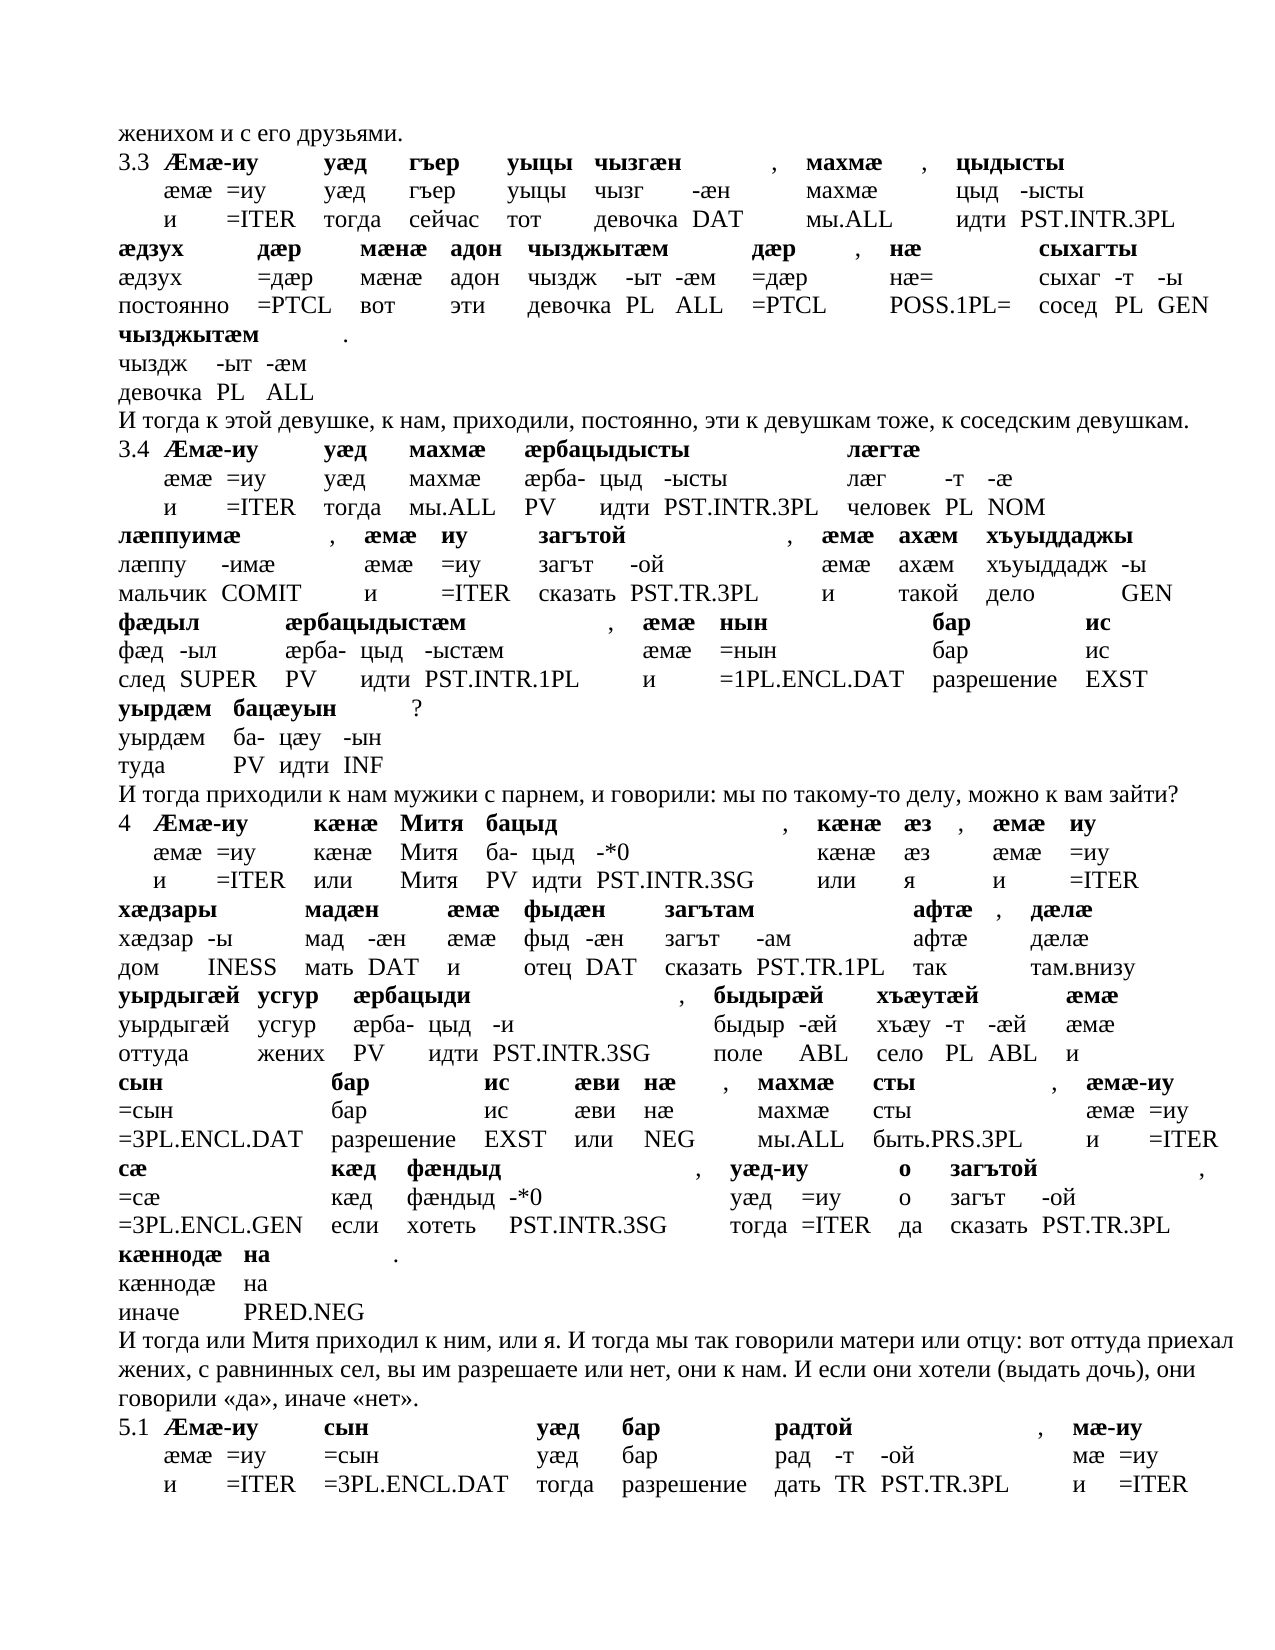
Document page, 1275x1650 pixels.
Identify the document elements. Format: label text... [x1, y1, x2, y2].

text æмæ [364, 521, 427, 549]
text -т [1114, 262, 1144, 291]
text жених [257, 1038, 325, 1067]
text æмæ [642, 607, 706, 636]
text 3.4 [118, 434, 149, 463]
text -ыт [625, 262, 661, 291]
text и [163, 1469, 212, 1498]
text æрбацыди [353, 981, 665, 1009]
text æмæ [447, 923, 496, 952]
text -ы [207, 923, 277, 952]
text разрешение [622, 1469, 747, 1498]
text или [817, 866, 876, 894]
text и [821, 578, 871, 607]
text кæнæ [817, 837, 876, 866]
text идти [428, 1038, 478, 1067]
text æмæ [992, 837, 1042, 866]
text вот [360, 291, 422, 319]
text махмæ [409, 434, 510, 463]
text загътой [950, 1153, 1185, 1182]
text лæгтæ [847, 434, 1060, 463]
text ABL [799, 1038, 849, 1067]
text , [771, 147, 792, 176]
text =дæр [257, 262, 332, 291]
text =иу [226, 176, 296, 204]
text человек [847, 492, 931, 521]
text 3.3 [118, 147, 149, 176]
text =иу [1149, 1096, 1218, 1124]
text , [678, 981, 699, 1009]
text иначе [118, 1297, 216, 1326]
text PST.TR.3PL [630, 578, 759, 607]
text махмæ [757, 1096, 845, 1124]
text , [921, 147, 942, 176]
text -ыл [179, 636, 257, 664]
text PST.INTR.3SG [492, 1038, 651, 1067]
text о [899, 1153, 936, 1182]
text -ын [343, 722, 383, 751]
text PST.TR.3PL [880, 1469, 1010, 1498]
text -т [944, 463, 974, 492]
text сæ [118, 1153, 317, 1182]
text -и [492, 1009, 651, 1038]
text и [642, 664, 692, 693]
text гъер [409, 176, 479, 204]
text PL [216, 377, 252, 406]
text женихом и с его друзьями. [118, 118, 1249, 147]
text кæд [331, 1153, 393, 1182]
text =дæр [752, 262, 827, 291]
text Митя [400, 866, 458, 894]
text мальчик [118, 578, 207, 607]
text девочка [527, 291, 612, 319]
text махмæ [806, 176, 893, 204]
text быть.PRS.3PL [873, 1124, 1023, 1153]
text Æмæ-иу [163, 1412, 310, 1441]
text -ыт [216, 348, 252, 377]
text идти [956, 204, 1006, 233]
text æмæ [821, 521, 884, 549]
text PV [486, 866, 518, 894]
text =иу [216, 837, 286, 866]
text загътам [664, 894, 899, 923]
text уæд [536, 1441, 594, 1469]
text уырдæм [118, 722, 205, 751]
text PL [1114, 291, 1144, 319]
text TR [834, 1469, 867, 1498]
text ? [411, 693, 432, 722]
text идти [599, 492, 650, 521]
text æрба- [285, 636, 346, 664]
text -ой [630, 549, 759, 578]
text =ITER [801, 1211, 871, 1239]
text уæд-иу [730, 1153, 885, 1182]
text Æмæ-иу [163, 434, 310, 463]
text NEG [644, 1124, 695, 1153]
text кæнæ [817, 808, 890, 837]
text иу [441, 521, 524, 549]
text тот [507, 204, 566, 233]
text бар [932, 607, 1071, 636]
text хъæу [876, 1009, 931, 1038]
text =PTCL [752, 291, 827, 319]
text на [243, 1268, 365, 1297]
text , [329, 521, 350, 549]
text PST.INTR.3SG [596, 866, 754, 894]
text -ам [756, 923, 885, 952]
text дæр [257, 233, 346, 262]
text нæ [644, 1096, 695, 1124]
text там.внизу [1030, 952, 1135, 981]
text ALL [675, 291, 724, 319]
text махмæ [757, 1067, 859, 1096]
text PST.INTR.1PL [424, 664, 580, 693]
text если [331, 1211, 379, 1239]
text или [574, 1124, 616, 1153]
text æмæ [1066, 1009, 1115, 1038]
text =ITER [226, 1469, 296, 1498]
text , [854, 233, 876, 262]
text чызджытæм [118, 319, 328, 348]
text æмæ [642, 636, 692, 664]
text PV [285, 664, 346, 693]
text =иу [1118, 1441, 1188, 1469]
text и [1086, 1124, 1135, 1153]
text мадæн [304, 894, 433, 923]
text лæппу [118, 549, 207, 578]
text -ы [1157, 262, 1209, 291]
text хъæутæй [876, 981, 1052, 1009]
text адон [450, 262, 500, 291]
text дело [986, 578, 1107, 607]
text цыд [360, 636, 411, 664]
text ис [484, 1067, 560, 1096]
text уæд [324, 463, 381, 492]
text SUPER [179, 664, 257, 693]
text сыхаг [1039, 262, 1101, 291]
text мад [304, 923, 354, 952]
text æмæ [163, 176, 212, 204]
text COMIT [221, 578, 302, 607]
text PST.TR.1PL [756, 952, 885, 981]
text мæ [1072, 1441, 1105, 1469]
text уырдæм [118, 693, 219, 722]
text или [313, 866, 372, 894]
text NOM [987, 492, 1046, 521]
text ахæм [898, 521, 972, 549]
text и [447, 952, 496, 981]
text , [787, 521, 808, 549]
text уырдыгæй [118, 1009, 230, 1038]
text -ысты [663, 463, 819, 492]
text цыд [956, 176, 1006, 204]
text фæндыд [407, 1182, 495, 1211]
text æрба- [524, 463, 586, 492]
text сын [118, 1067, 317, 1096]
text Митя [400, 837, 458, 866]
text =PTCL [257, 291, 332, 319]
text радтой [774, 1412, 1024, 1441]
text И тогда или Митя приходил к ним, или я. И тогда мы так говорили матери или отцу: вот оттуда приехал жених, с равнинных сел, вы им разрешаете или нет, они к нам. И если они хотели (выдать дочь), они говорили «да», иначе «нет». [118, 1326, 1249, 1412]
text Æмæ-иу [153, 808, 299, 837]
text -ой [880, 1441, 1010, 1469]
text DAT [368, 952, 419, 981]
text =ITER [441, 578, 511, 607]
text -ысты [1020, 176, 1176, 204]
text сты [873, 1067, 1037, 1096]
text быдырæй [713, 981, 863, 1009]
text ис [1085, 607, 1162, 636]
text мы.ALL [757, 1124, 845, 1153]
text бацæуын [233, 693, 397, 722]
text фæд [118, 636, 166, 664]
text =1PL.ENCL.DAT [719, 664, 904, 693]
text , [1199, 1153, 1220, 1182]
text æрбацыдысты [524, 434, 833, 463]
text и [153, 866, 202, 894]
text И тогда к этой девушке, к нам, приходили, постоянно, эти к девушкам тоже, к соседским девушкам. [118, 406, 1249, 434]
text тогда [324, 204, 381, 233]
text æмæ-иу [1086, 1067, 1232, 1096]
text хæдзар [118, 923, 194, 952]
text =3PL.ENCL.DAT [118, 1124, 303, 1153]
text ахæм [898, 549, 958, 578]
text DAT [585, 952, 637, 981]
text о [899, 1182, 923, 1211]
text кæнæ [313, 837, 372, 866]
text =иу [1069, 837, 1139, 866]
text æмæ [364, 549, 413, 578]
text цыд [599, 463, 650, 492]
text , [723, 1067, 744, 1096]
text сын [324, 1412, 523, 1441]
text кæннодæ [118, 1268, 216, 1297]
text кæннодæ [118, 1239, 229, 1268]
text нæ [644, 1067, 709, 1096]
text 4 [118, 808, 139, 837]
text поле [713, 1038, 785, 1067]
text æви [574, 1067, 630, 1096]
text загътой [538, 521, 773, 549]
text сыхагты [1039, 233, 1223, 262]
text фæдыл [118, 607, 271, 636]
text рад [774, 1441, 821, 1469]
text махмæ [806, 147, 907, 176]
text PV [524, 492, 586, 521]
text лæг [847, 463, 931, 492]
text девочка [118, 377, 202, 406]
text мæнæ [360, 262, 422, 291]
text =иу [226, 463, 296, 492]
text -ыстæм [424, 636, 580, 664]
text уæд [536, 1412, 608, 1441]
text мæнæ [360, 233, 436, 262]
text -ы [1121, 549, 1173, 578]
text -т [834, 1441, 867, 1469]
text бар [331, 1067, 470, 1096]
text -*0 [509, 1182, 667, 1211]
text идти [532, 866, 582, 894]
text ис [1085, 636, 1148, 664]
text -æй [988, 1009, 1038, 1038]
text DAT [692, 204, 743, 233]
text сказать [664, 952, 742, 981]
text INF [343, 751, 383, 779]
text загът [950, 1182, 1028, 1211]
text PV [353, 1038, 414, 1067]
text дом [118, 952, 194, 981]
text цыдысты [956, 147, 1189, 176]
text æдзух [118, 233, 243, 262]
text =иу [226, 1441, 296, 1469]
text тогда [536, 1469, 594, 1498]
text кæнæ [313, 808, 386, 837]
text æмæ [1066, 981, 1129, 1009]
text EXST [484, 1124, 546, 1153]
text разрешение [331, 1124, 456, 1153]
text идти [279, 751, 329, 779]
text такой [898, 578, 958, 607]
text бар [622, 1412, 761, 1441]
text иу [1069, 808, 1153, 837]
text , [695, 1153, 716, 1182]
text PST.TR.3PL [1042, 1211, 1171, 1239]
text хъуыддаджы [986, 521, 1187, 549]
text æрба- [353, 1009, 414, 1038]
text сты [873, 1096, 1023, 1124]
text =ITER [1118, 1469, 1188, 1498]
text мæ-иу [1072, 1412, 1202, 1441]
text =сын [118, 1096, 303, 1124]
text чызджытæм [527, 233, 738, 262]
text PST.INTR.3PL [663, 492, 819, 521]
text =нын [719, 636, 904, 664]
text уырдыгæй [118, 981, 244, 1009]
text лæппуимæ [118, 521, 315, 549]
text GEN [1157, 291, 1209, 319]
text чыздж [527, 262, 612, 291]
text =ITER [226, 492, 296, 521]
text сейчас [409, 204, 479, 233]
text усгур [257, 1009, 325, 1038]
text ис [484, 1096, 546, 1124]
text загът [538, 549, 616, 578]
text мы.ALL [806, 204, 893, 233]
text , [782, 808, 803, 837]
text я [903, 866, 930, 894]
text хъуыддадж [986, 549, 1107, 578]
text PRED.NEG [243, 1297, 365, 1326]
text Æмæ-иу [163, 147, 310, 176]
text село [876, 1038, 931, 1067]
text идти [360, 664, 411, 693]
text быдыр [713, 1009, 785, 1038]
text =3PL.ENCL.DAT [324, 1469, 509, 1498]
text -*0 [596, 837, 754, 866]
text , [1051, 1067, 1072, 1096]
text нын [719, 607, 918, 636]
text -æн [368, 923, 419, 952]
text -æн [692, 176, 743, 204]
text -æй [799, 1009, 849, 1038]
text -имæ [221, 549, 302, 578]
text чызгæн [594, 147, 757, 176]
text æмæ [992, 808, 1056, 837]
text гъер [409, 147, 493, 176]
text сказать [538, 578, 616, 607]
text =ITER [216, 866, 286, 894]
text хæдзары [118, 894, 291, 923]
text так [913, 952, 968, 981]
text =ITER [1069, 866, 1139, 894]
text 5.1 [118, 1412, 149, 1441]
text æдзух [118, 262, 229, 291]
text уæд [324, 176, 381, 204]
text И тогда приходили к нам мужики с парнем, и говорили: мы по такому-то делу, можно к вам зайти? [118, 779, 1249, 808]
text на [243, 1239, 379, 1268]
text =ITER [226, 204, 296, 233]
text æмæ [153, 837, 202, 866]
text и [364, 578, 413, 607]
text оттуда [118, 1038, 230, 1067]
text æмæ [1086, 1096, 1135, 1124]
text æмæ [821, 549, 871, 578]
text афтæ [913, 923, 968, 952]
text =иу [801, 1182, 871, 1211]
text ABL [988, 1038, 1038, 1067]
text и [1066, 1038, 1115, 1067]
text æмæ [163, 463, 212, 492]
text уыцы [507, 176, 566, 204]
text да [899, 1211, 923, 1239]
text отец [524, 952, 572, 981]
text нæ [889, 233, 1025, 262]
text =3PL.ENCL.GEN [118, 1211, 303, 1239]
text бар [622, 1441, 747, 1469]
text æви [574, 1096, 616, 1124]
text PL [944, 492, 974, 521]
text -æм [675, 262, 724, 291]
text цæу [279, 722, 329, 751]
text , [958, 808, 979, 837]
text тогда [324, 492, 381, 521]
text усгур [257, 981, 339, 1009]
text разрешение [932, 664, 1057, 693]
text , [1037, 1412, 1058, 1441]
text ба- [486, 837, 518, 866]
text уæд [324, 434, 395, 463]
text и [163, 204, 212, 233]
text , [608, 607, 629, 636]
text цыд [532, 837, 582, 866]
text Митя [400, 808, 472, 837]
text =сын [324, 1441, 509, 1469]
text и [992, 866, 1042, 894]
text фыдæн [524, 894, 651, 923]
text след [118, 664, 166, 693]
text дæр [752, 233, 841, 262]
text PST.INTR.3PL [1020, 204, 1176, 233]
text тогда [730, 1211, 787, 1239]
text чыздж [118, 348, 202, 377]
text бар [932, 636, 1057, 664]
text туда [118, 751, 205, 779]
text PV [233, 751, 265, 779]
text æз [903, 837, 930, 866]
text уыцы [507, 147, 580, 176]
text махмæ [409, 463, 496, 492]
text =ITER [1149, 1124, 1218, 1153]
text æз [903, 808, 944, 837]
text æмæ [447, 894, 510, 923]
text ALL [266, 377, 314, 406]
text PL [625, 291, 661, 319]
text . [393, 1239, 414, 1268]
text мы.ALL [409, 492, 496, 521]
text GEN [1121, 578, 1173, 607]
text уæд [730, 1182, 787, 1211]
text чызг [594, 176, 678, 204]
text -æ [987, 463, 1046, 492]
text . [342, 319, 363, 348]
text адон [450, 233, 514, 262]
text и [163, 492, 212, 521]
text , [996, 894, 1017, 923]
text -т [945, 1009, 974, 1038]
text сосед [1039, 291, 1101, 319]
text æмæ [163, 1441, 212, 1469]
text PL [945, 1038, 974, 1067]
text POSS.1PL= [889, 291, 1011, 319]
text нæ= [889, 262, 1011, 291]
text EXST [1085, 664, 1148, 693]
text ба- [233, 722, 265, 751]
text хотеть [407, 1211, 495, 1239]
text эти [450, 291, 500, 319]
text =иу [441, 549, 511, 578]
text =сæ [118, 1182, 303, 1211]
text постоянно [118, 291, 229, 319]
text бацыд [486, 808, 768, 837]
text INESS [207, 952, 277, 981]
text сказать [950, 1211, 1028, 1239]
text девочка [594, 204, 678, 233]
text фæндыд [407, 1153, 681, 1182]
text æрбацыдыстæм [285, 607, 594, 636]
text кæд [331, 1182, 379, 1211]
text загът [664, 923, 742, 952]
text -æм [266, 348, 314, 377]
text -ой [1042, 1182, 1171, 1211]
text фыд [524, 923, 572, 952]
text дать [774, 1469, 821, 1498]
text уæд [324, 147, 395, 176]
text цыд [428, 1009, 478, 1038]
text и [1072, 1469, 1105, 1498]
text афтæ [913, 894, 982, 923]
text бар [331, 1096, 456, 1124]
text дæлæ [1030, 923, 1135, 952]
text PST.INTR.3SG [509, 1211, 667, 1239]
text -æн [585, 923, 637, 952]
text мать [304, 952, 354, 981]
text дæлæ [1030, 894, 1149, 923]
